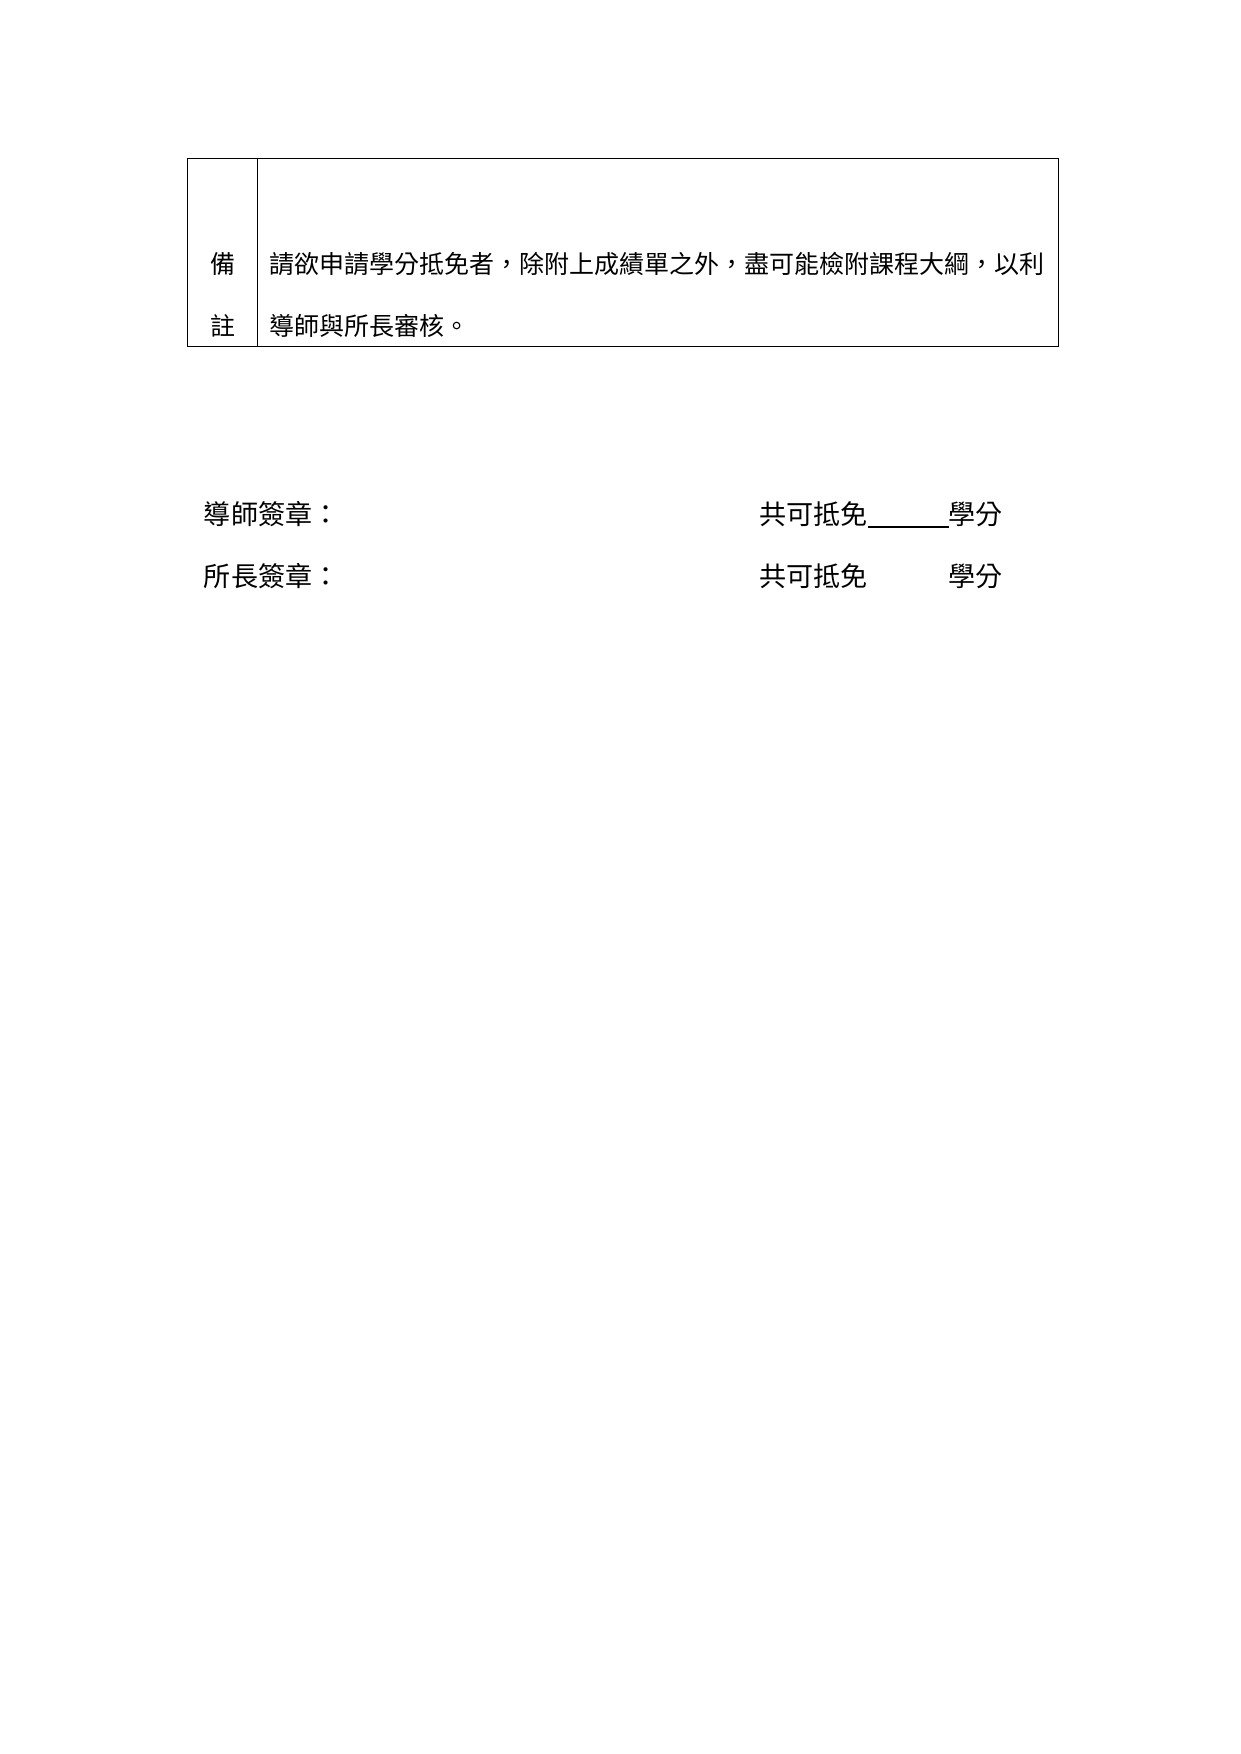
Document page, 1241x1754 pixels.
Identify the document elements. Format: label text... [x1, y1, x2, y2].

text 導師簽章： 共可抵免 學分 [187, 471, 1053, 533]
table_cell 請欲申請學分抵免者，除附上成績單之外，盡可能檢附課程大綱，以利導師與所長審核。 [258, 159, 1058, 346]
text 所長簽章： 共可抵免 學分 [187, 533, 1053, 596]
table_cell 備註 [188, 159, 257, 346]
